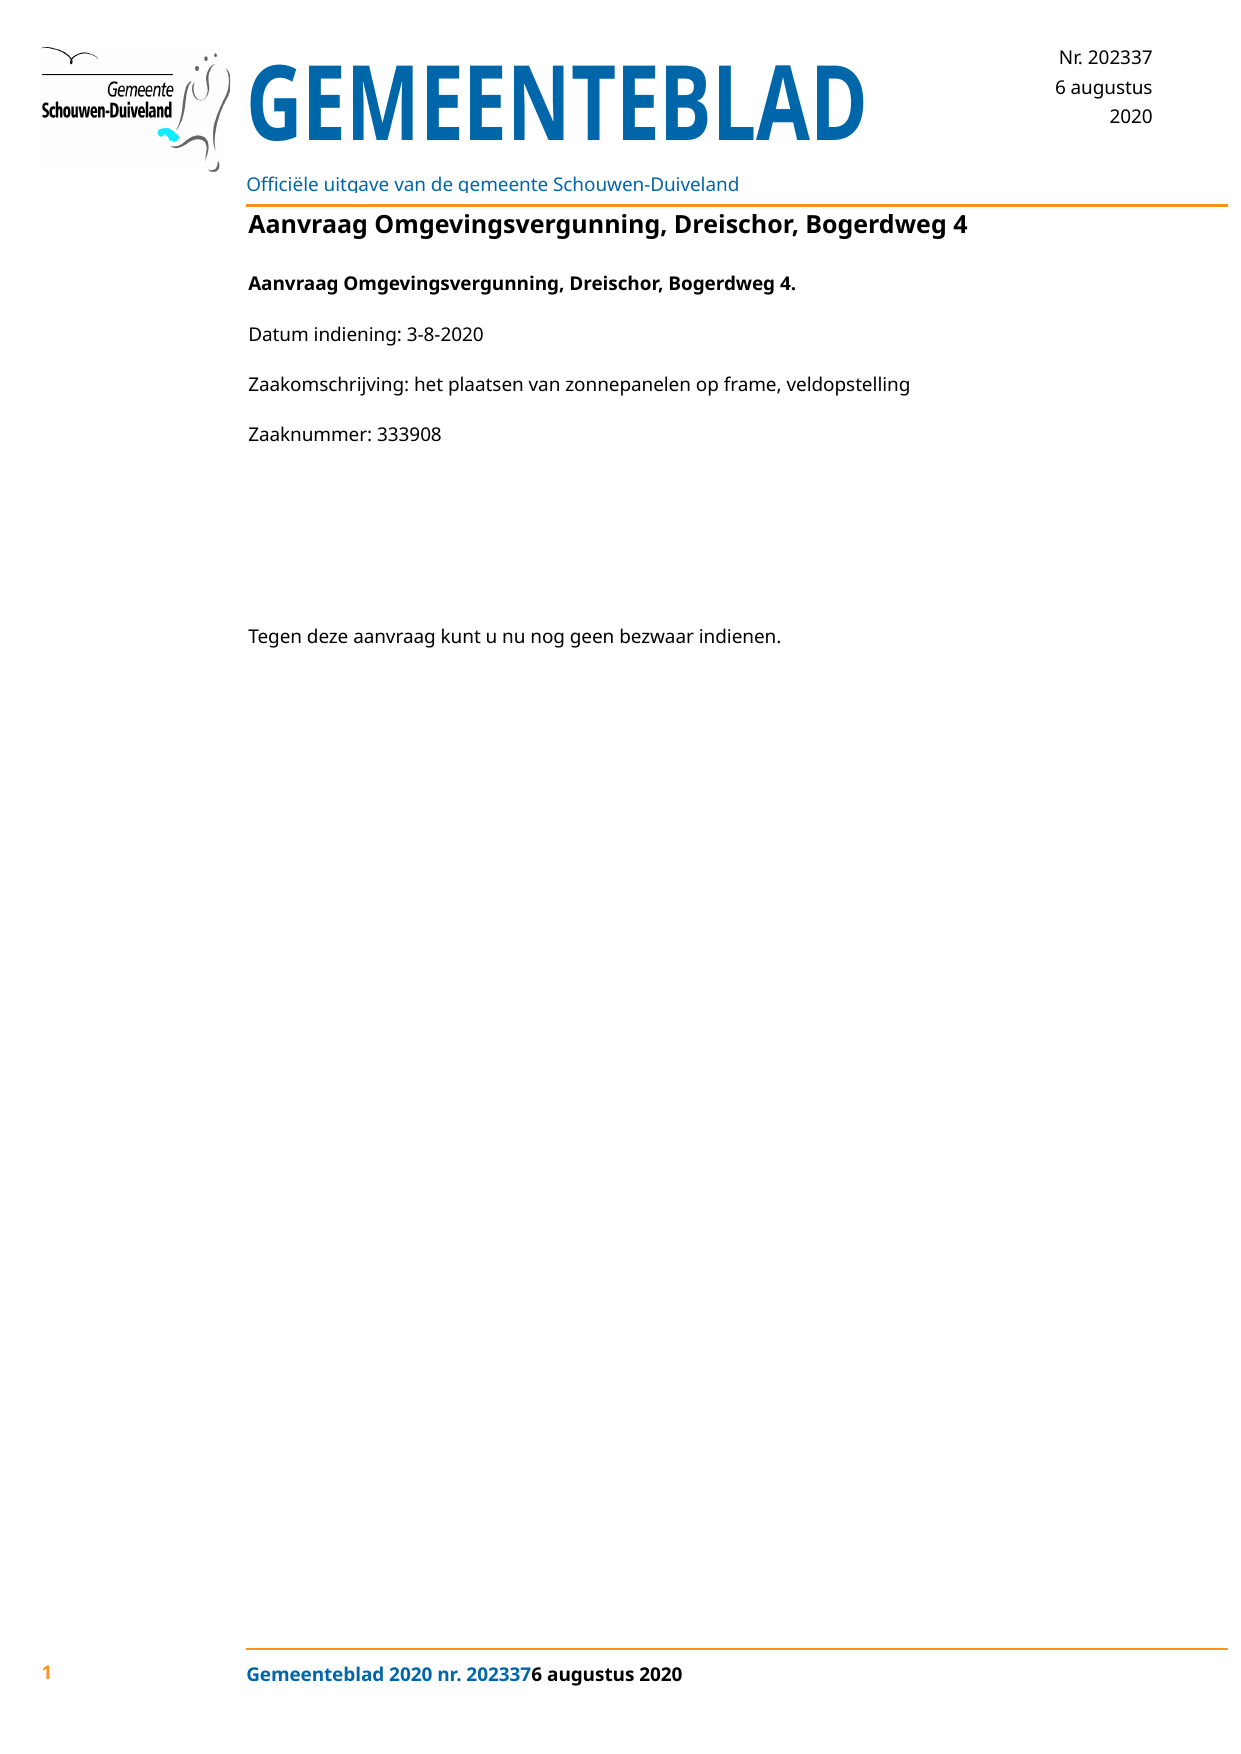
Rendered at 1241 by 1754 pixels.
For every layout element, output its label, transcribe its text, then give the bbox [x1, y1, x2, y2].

text Datum indiening: 3-8-2020 [248, 321, 1152, 346]
picture [41, 47, 231, 172]
text Tegen deze aanvraag kunt u nu nog geen bezwaar indienen. [248, 623, 1152, 649]
text Zaaknummer: 333908 [248, 422, 1152, 447]
text Zaakomschrijving: het plaatsen van zonnepanelen op frame, veldopstelling [248, 371, 1152, 397]
text Aanvraag Omgevingsvergunning, Dreischor, Bogerdweg 4. [248, 270, 1152, 296]
text Aanvraag Omgevingsvergunning, Dreischor, Bogerdweg 4 [248, 207, 1152, 241]
